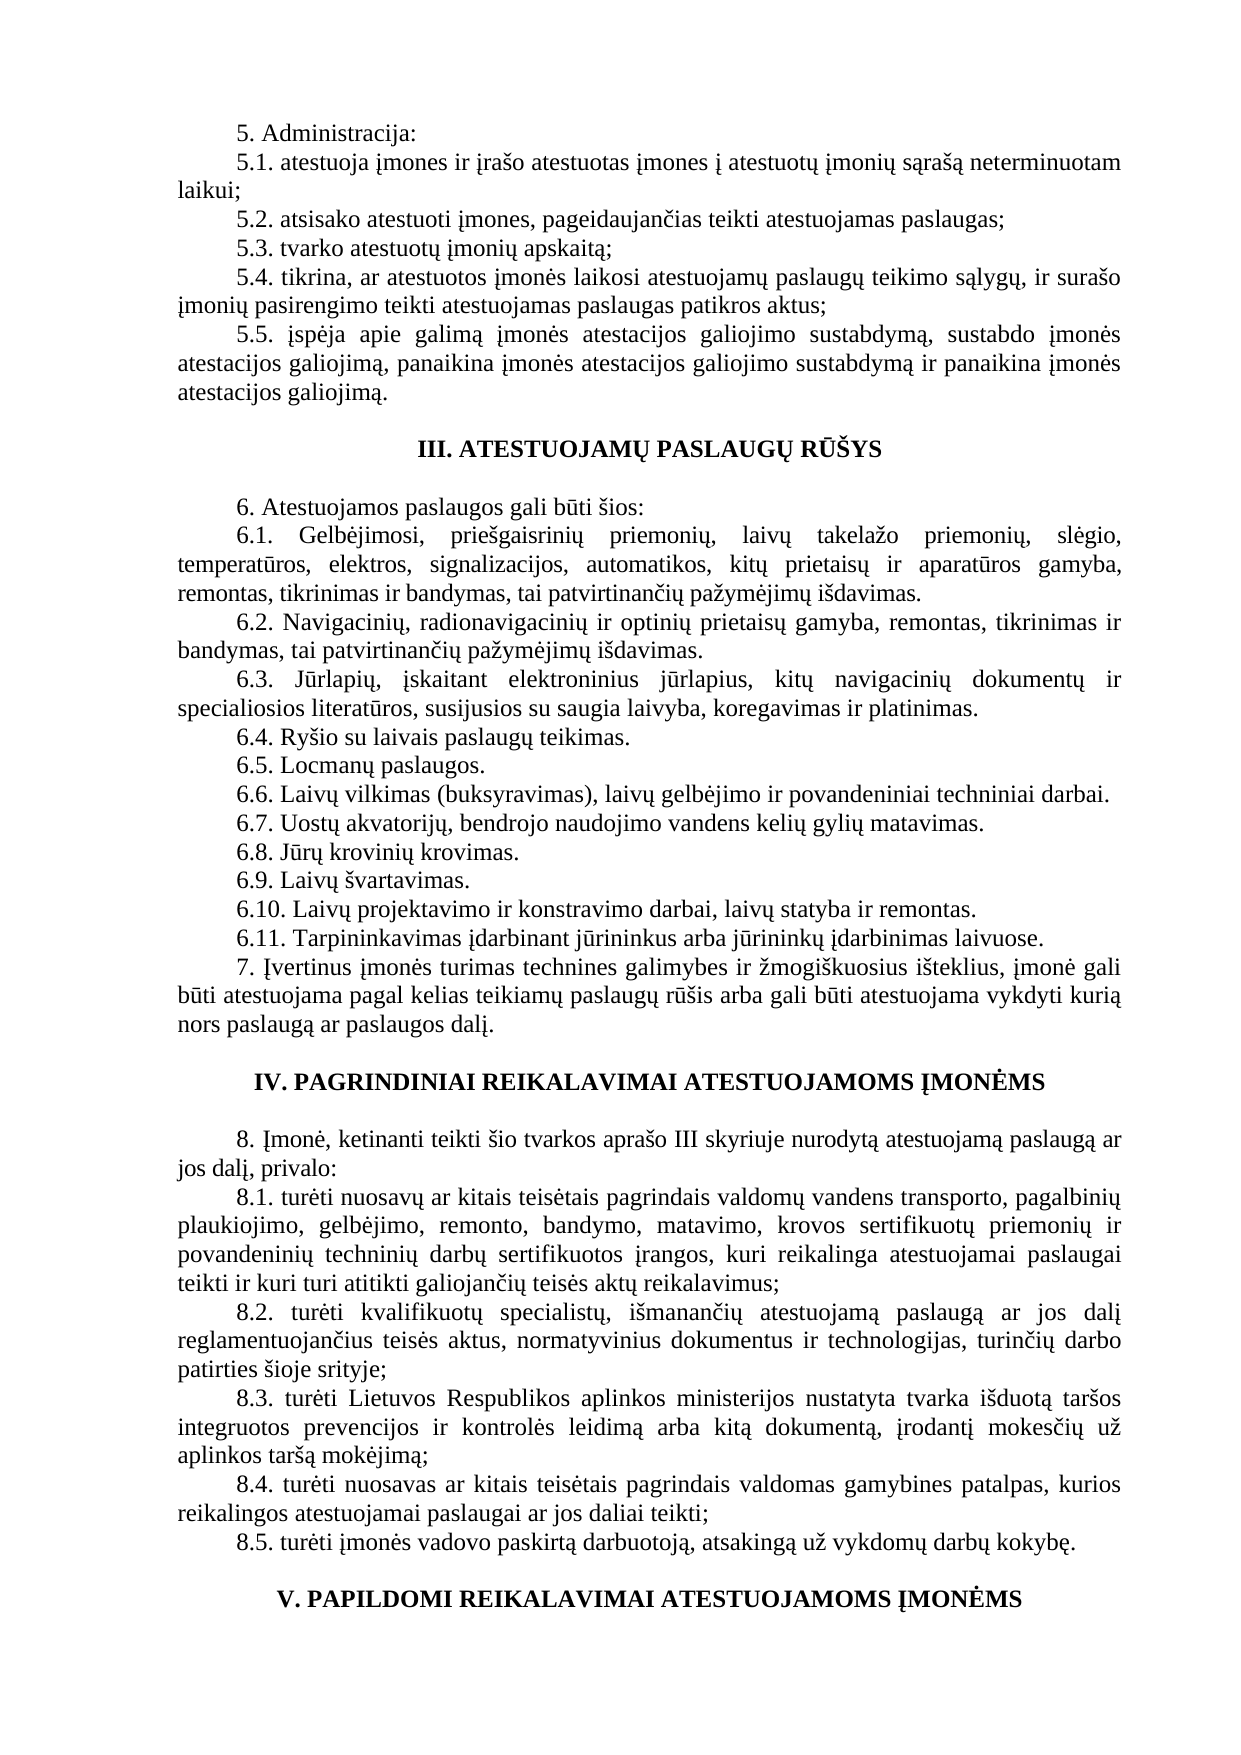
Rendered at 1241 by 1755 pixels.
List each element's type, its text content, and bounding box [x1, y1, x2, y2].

text IV. PAGRINDINIAI REIKALAVIMAI ATESTUOJAMOMS ĮMONĖMS [177, 1067, 1122, 1096]
text 6.4. Ryšio su laivais paslaugų teikimas. [177, 722, 1122, 751]
text 8.4. turėti nuosavas ar kitais teisėtais pagrindais valdomas gamybines patalpas, kurios reikalingos atestuojamai paslaugai ar jos daliai teikti; [177, 1469, 1122, 1527]
text 6.3. Jūrlapių, įskaitant elektroninius jūrlapius, kitų navigacinių dokumentų ir specialiosios literatūros, susijusios su saugia laivyba, koregavimas ir platinimas. [177, 664, 1122, 722]
text 5.5. įspėja apie galimą įmonės atestacijos galiojimo sustabdymą, sustabdo įmonės atestacijos galiojimą, panaikina įmonės atestacijos galiojimo sustabdymą ir panaikina įmonės atestacijos galiojimą. [177, 319, 1122, 406]
text 8.2. turėti kvalifikuotų specialistų, išmanančių atestuojamą paslaugą ar jos dalį reglamentuojančius teisės aktus, normatyvinius dokumentus ir technologijas, turinčių darbo patirties šioje srityje; [177, 1297, 1122, 1383]
text 6.1. Gelbėjimosi, priešgaisrinių priemonių, laivų takelažo priemonių, slėgio, temperatūros, elektros, signalizacijos, automatikos, kitų prietaisų ir aparatūros gamyba, remontas, tikrinimas ir bandymas, tai patvirtinančių pažymėjimų išdavimas. [177, 521, 1122, 607]
text 5.4. tikrina, ar atestuotos įmonės laikosi atestuojamų paslaugų teikimo sąlygų, ir surašo įmonių pasirengimo teikti atestuojamas paslaugas patikros aktus; [177, 262, 1122, 319]
text V. PAPILDOMI REIKALAVIMAI ATESTUOJAMOMS ĮMONĖMS [177, 1584, 1122, 1613]
text 6.6. Laivų vilkimas (buksyravimas), laivų gelbėjimo ir povandeniniai techniniai darbai. [177, 779, 1122, 808]
text 6.7. Uostų akvatorijų, bendrojo naudojimo vandens kelių gylių matavimas. [177, 808, 1122, 837]
text 6.8. Jūrų krovinių krovimas. [177, 837, 1122, 866]
text 6.5. Locmanų paslaugos. [177, 751, 1122, 779]
text 8. Įmonė, ketinanti teikti šio tvarkos aprašo III skyriuje nurodytą atestuojamą paslaugą ar jos dalį, privalo: [177, 1124, 1122, 1182]
text 5. Administracija: [177, 118, 1122, 147]
text 6.2. Navigacinių, radionavigacinių ir optinių prietaisų gamyba, remontas, tikrinimas ir bandymas, tai patvirtinančių pažymėjimų išdavimas. [177, 607, 1122, 664]
text 8.5. turėti įmonės vadovo paskirtą darbuotoją, atsakingą už vykdomų darbų kokybę. [177, 1527, 1122, 1556]
text 6.9. Laivų švartavimas. [177, 866, 1122, 894]
text 6.11. Tarpininkavimas įdarbinant jūrininkus arba jūrininkų įdarbinimas laivuose. [177, 923, 1122, 952]
text III. ATESTUOJAMŲ PASLAUGŲ RŪŠYS [177, 434, 1122, 463]
text 6. Atestuojamos paslaugos gali būti šios: [177, 492, 1122, 521]
text 5.1. atestuoja įmones ir įrašo atestuotas įmones į atestuotų įmonių sąrašą neterminuotam laikui; [177, 147, 1122, 204]
text 8.1. turėti nuosavų ar kitais teisėtais pagrindais valdomų vandens transporto, pagalbinių plaukiojimo, gelbėjimo, remonto, bandymo, matavimo, krovos sertifikuotų priemonių ir povandeninių techninių darbų sertifikuotos įrangos, kuri reikalinga atestuojamai paslaugai teikti ir kuri turi atitikti galiojančių teisės aktų reikalavimus; [177, 1182, 1122, 1297]
text 6.10. Laivų projektavimo ir konstravimo darbai, laivų statyba ir remontas. [177, 894, 1122, 923]
text 8.3. turėti Lietuvos Respublikos aplinkos ministerijos nustatyta tvarka išduotą taršos integruotos prevencijos ir kontrolės leidimą arba kitą dokumentą, įrodantį mokesčių už aplinkos taršą mokėjimą; [177, 1383, 1122, 1469]
text 7. Įvertinus įmonės turimas technines galimybes ir žmogiškuosius išteklius, įmonė gali būti atestuojama pagal kelias teikiamų paslaugų rūšis arba gali būti atestuojama vykdyti kurią nors paslaugą ar paslaugos dalį. [177, 952, 1122, 1038]
text 5.3. tvarko atestuotų įmonių apskaitą; [177, 233, 1122, 262]
text 5.2. atsisako atestuoti įmones, pageidaujančias teikti atestuojamas paslaugas; [177, 204, 1122, 233]
